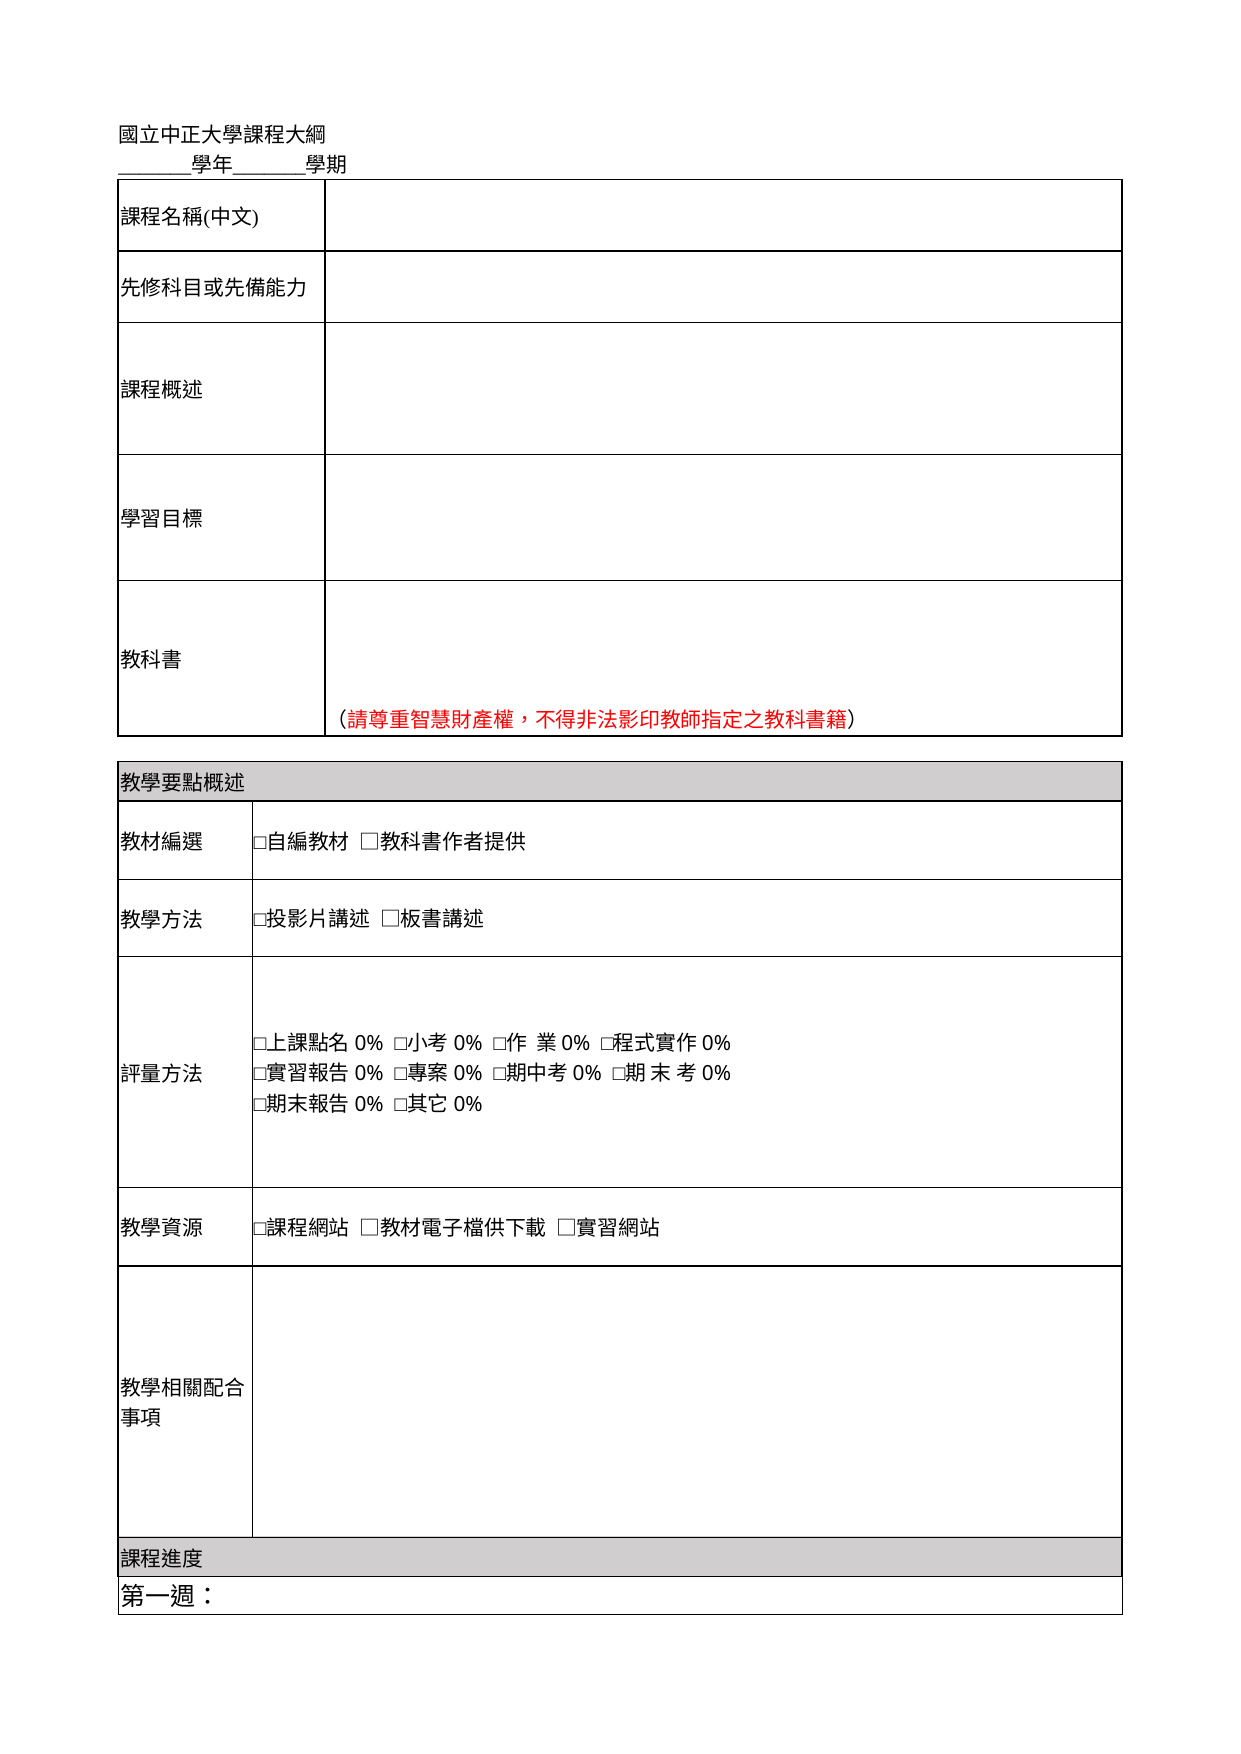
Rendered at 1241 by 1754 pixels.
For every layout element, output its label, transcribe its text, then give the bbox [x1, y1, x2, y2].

table_cell 評量方法 [119, 957, 252, 1186]
table_cell 教科書 [119, 581, 324, 735]
table_cell [326, 252, 1121, 322]
table_cell 第一週： [119, 1577, 1122, 1614]
table_cell 教學資源 [119, 1188, 252, 1265]
table_cell 教學相關配合事項 [119, 1267, 252, 1536]
table_header 課程名稱(中文) [119, 180, 324, 250]
table_cell 教學方法 [119, 880, 252, 956]
table_cell [326, 323, 1121, 454]
table_cell □上課點名 0% □小考 0% □作 業0% □程式實作 0% □實習報告 0% □專案 0% □期中考0% □期 末 考 0% □期末報告 0% □其它 0% [253, 957, 1121, 1186]
table_cell 學習目標 [119, 455, 324, 579]
text _______學年_______學期 [118, 148, 1122, 178]
table_cell □自編教材 □教科書作者提供 [253, 802, 1121, 878]
text 國立中正大學課程大綱 [118, 118, 1122, 148]
table_cell [253, 1267, 1121, 1536]
table_cell [326, 455, 1121, 579]
table_cell 課程概述 [119, 323, 324, 454]
table_cell （請尊重智慧財產權，不得非法影印教師指定之教科書籍） [326, 581, 1121, 735]
table_cell 先修科目或先備能力 [119, 252, 324, 322]
table_header [326, 180, 1121, 250]
table_cell 課程進度 [119, 1538, 1121, 1576]
table_cell □課程網站 □教材電子檔供下載 □實習網站 [253, 1188, 1121, 1265]
table_cell □投影片講述 □板書講述 [253, 880, 1121, 956]
table_header 教學要點概述 [119, 762, 1121, 800]
table_cell 教材編選 [119, 802, 252, 878]
